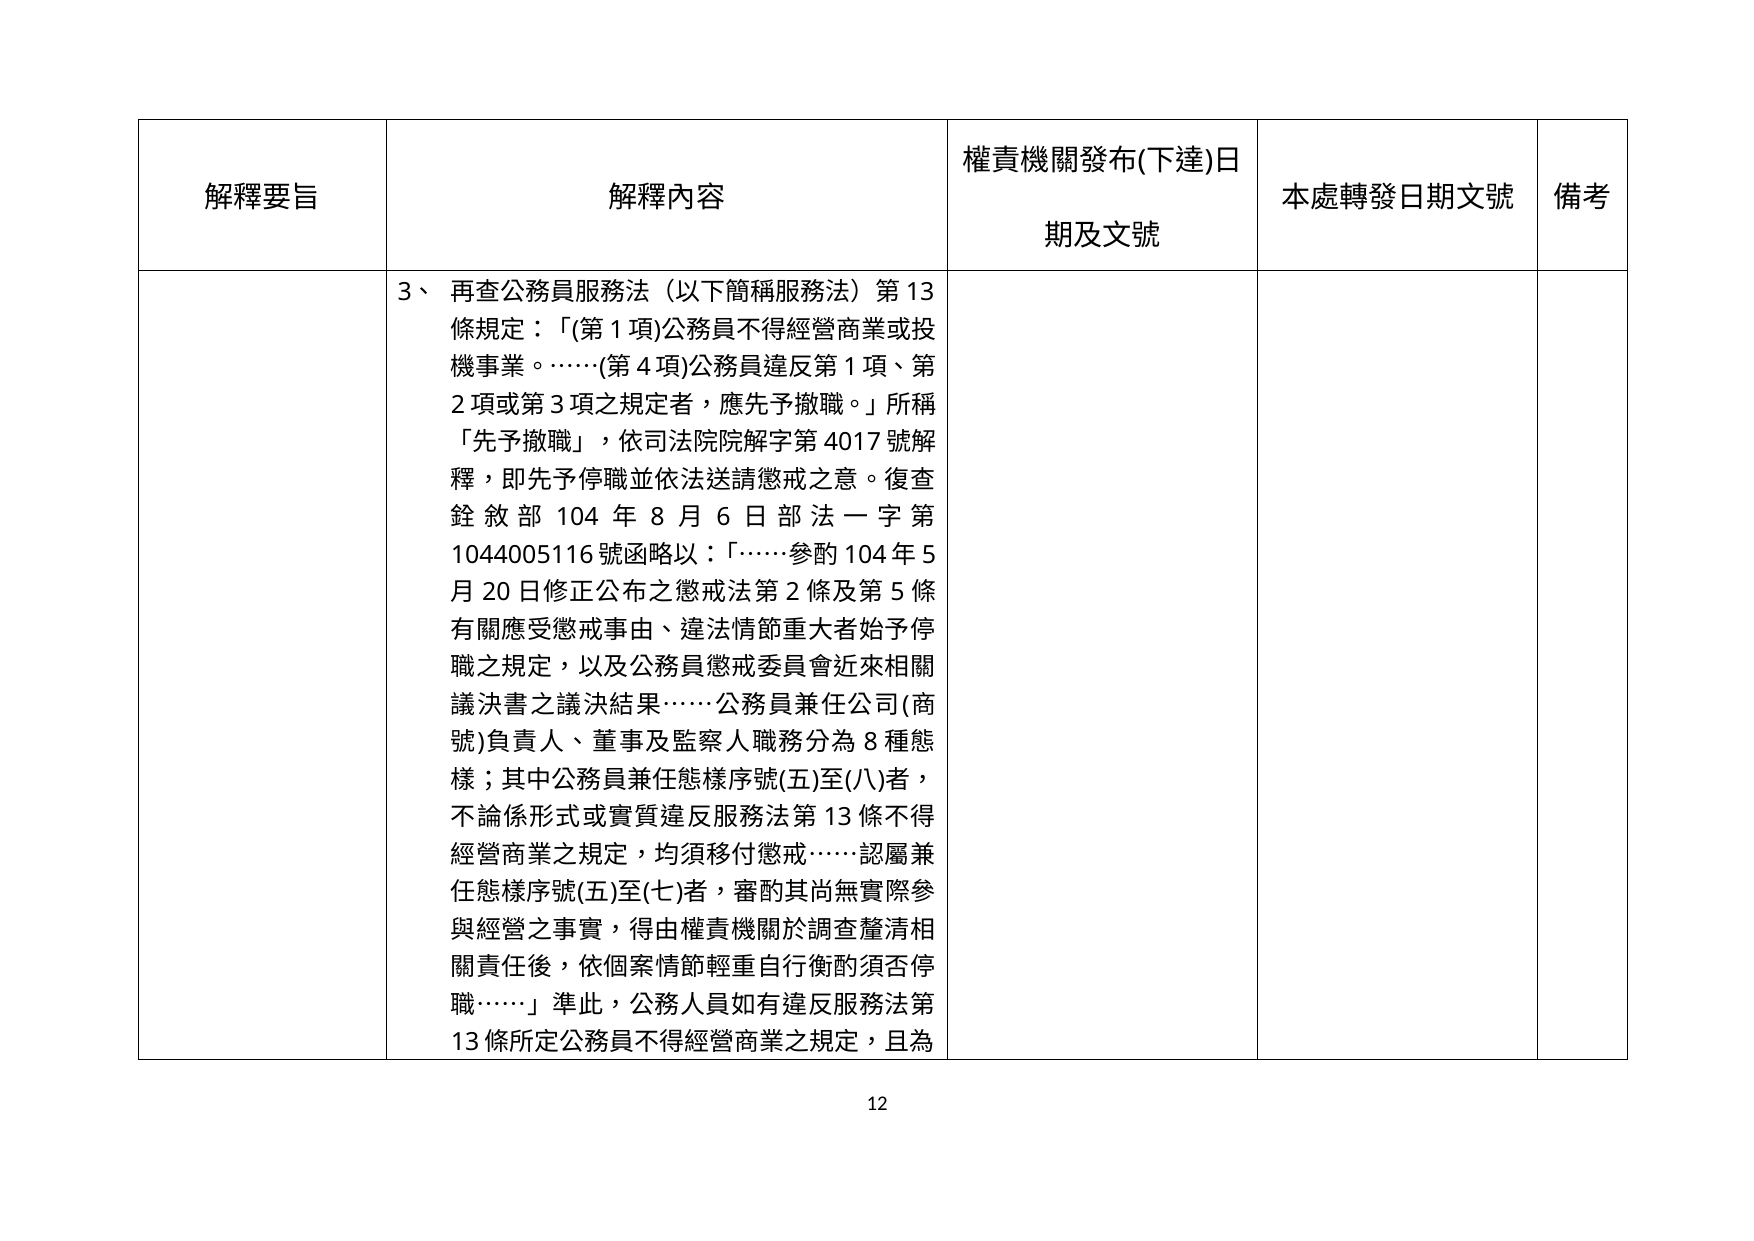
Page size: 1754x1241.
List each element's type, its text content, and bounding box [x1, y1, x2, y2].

table_cell [1538, 271, 1627, 1059]
table_cell [948, 271, 1257, 1059]
table_cell 查公務人員退休法（以下簡稱退休法）第2條規定：「（第1項）本法適用範圍，指依公務人員任用法律任用，並經銓敘審定之人員。（第2項）前項人員退休、資遣之辦理，除本法另有規定外，以現職人員為限。」第21條第1項規定：「公務人員有下列情形之ㄧ者，銓敘部應不受理其退休申請案：一、留職停薪期間。二、停職期間。三、休職期間。四、……五、其他法律有特別規定。」上開所稱「其他法律」，係指104年5月20日修正公布前之公務員懲戒法（以下簡稱懲戒法）第7條第1項所定：「公務員因案在公務員懲戒委員會審議中者，不得資遣或申請退休。其經監察院提出彈劾案者，亦同。」（該條文於104年5月20日修正公布之懲戒法已移列第8條規範）據上，涉案公務人員如有停（免、休）職等未具現職人員身分之情事或經移付懲戒或經監察院彈劾成立者，均不得申請退休。先予敘明。 次查銓敘部87年3月2日87台特三字第1483321號函規定略以，各機關遇有涉嫌刑責之公務人員申請退休時，應就該員之涉案情節，先行檢討是否應依懲戒法規定移付懲戒或查明是否應予停（免）職，再衡酌得否受理其申請退休案；如經受理，應於依規定程序報送銓敘部之函內敘明，以明責任。該函釋之意旨，係基於刑懲併行原則，為督促服務機關就涉案公務人員行政責任之有無予以檢討，是無論公務人員所涉案件為何，任職機關受理所屬人員退休案時，如知悉當事人有涉案之可能，且該所涉案件確於行政處理過程中有違失之情事，即應依本部前開87年3月2日函釋規定，審酌是否移付懲戒或予以停（免）職後，再考量是否核轉其退休申請案，俾落實退休法第21條第1項規定。 再查公務員服務法（以下簡稱服務法）第13 條規定：「(第1項)公務員不得經營商業或投機事業。……(第4項)公務員違反第1項、第2項或第3項之規定者，應先予撤職。」所稱「先予撤職」，依司法院院解字第4017號解釋，即先予停職並依法送請懲戒之意。復查銓敘部104年8月6日部法一字第1044005116號函略以：「……參酌104年5月20日修正公布之懲戒法第2條及第5條有關應受懲戒事由、違法情節重大者始予停職之規定，以及公務員懲戒委員會近來相關議決書之議決結果……公務員兼任公司(商號)負責人、董事及監察人職務分為8種態樣；其中公務員兼任態樣序號(五)至(八)者，不論係形式或實質違反服務法第13條不得經營商業之規定，均須移付懲戒……認屬兼任態樣序號(五)至(七)者，審酌其尚無實際參與經營之事實，得由權責機關於調查釐清相關責任後，依個案情節輕重自行衡酌須否停職……」準此，公務人員如有違反服務法第13條所定公務員不得經營商業之規定，且為上開兼任態樣序號（七）之情形者，無論是否先予停職，均應依法移付懲戒。 綜上，公務人員官箴之維護及退休權益之保障，皆係公務人員退休法制所應謹守之核心價值，是對涉案人員申請退休時之行政責任檢討，當係政府機關應予審酌之要項，更係監察院三令五申應予貫徹之政策。是為防杜公務人員在職期間之違失及維護官箴之目的，對於涉案人員申請退休之案件，本部向要求服務機關應確實依本部前開87年3月2日函就涉案人員涉案情節詳慎檢討其行政責任之有無，並衡酌是否予以停（免）職或移付懲戒後，再考量是否核轉其申請退休案。本案所提違反服務法第13條規定之公務人員，縱使經服務機關認屬情節輕微而不予停職，惟仍應依法移付懲戒，並無依本部前開87年3月2日函釋規定再行審酌餘地，從而服務機關於確定其違反服務法第13條情節後，即應依前開規定，將其移付懲戒，自不應於移付懲戒前受理其自願退休申請案。 [387, 271, 947, 1059]
table_header 解釋內容 [387, 120, 947, 270]
table_header 本處轉發日期文號 [1258, 120, 1537, 270]
table_header 權責機關發布(下達)日期及文號 [948, 120, 1257, 270]
table_header 備考 [1538, 120, 1627, 270]
table_cell [1258, 271, 1537, 1059]
table_cell [139, 271, 386, 1059]
table_header 解釋要旨 [139, 120, 386, 270]
